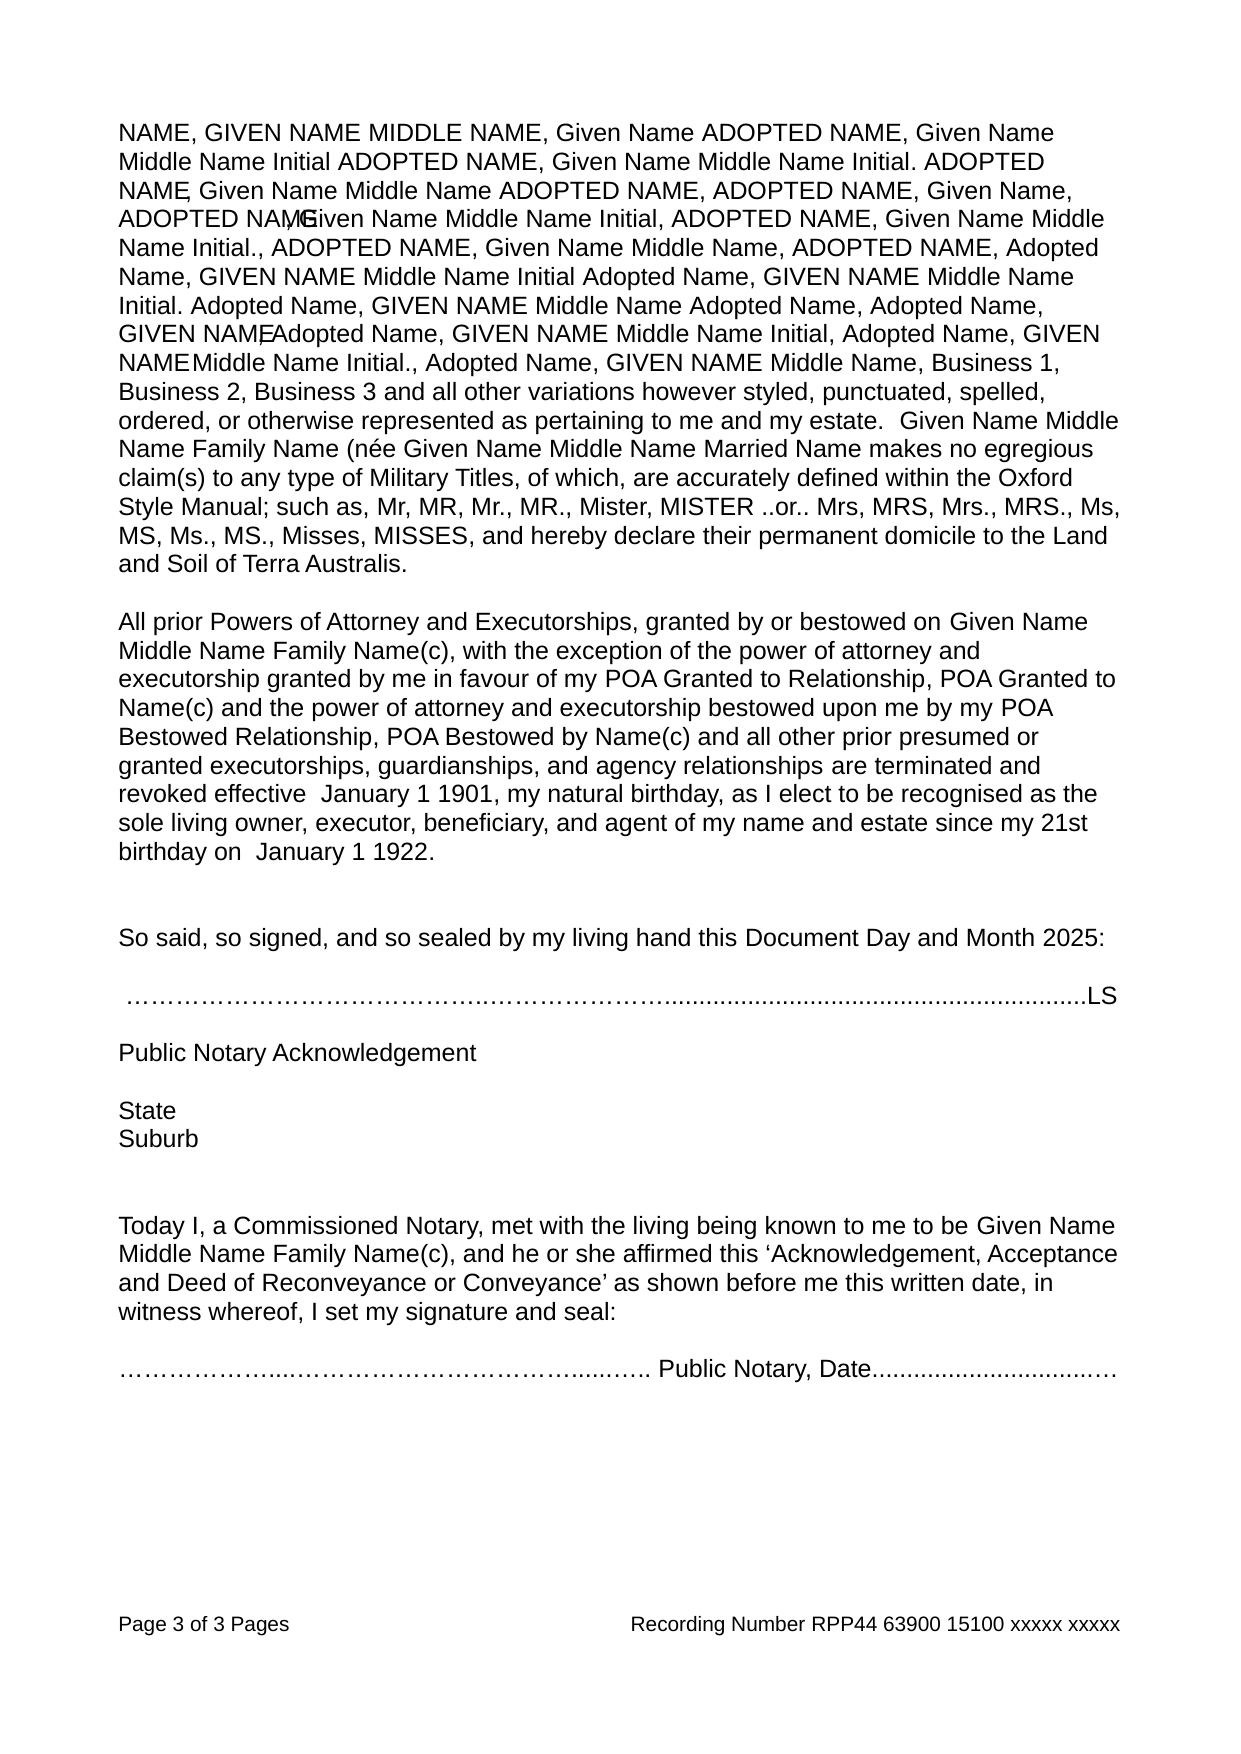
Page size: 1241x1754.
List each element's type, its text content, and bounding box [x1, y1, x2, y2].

text All prior Powers of Attorney and Executorships, granted by or bestowed on Given Name Middle Name Family Name(c), with the exception of the power of attorney and executorship granted by me in favour of my POA Granted to Relationship, POA Granted to Name(c) and the power of attorney and executorship bestowed upon me by my POA Bestowed Relationship, POA Bestowed by Name(c) and all other prior presumed or granted executorships, guardianships, and agency relationships are terminated and revoked effective January 1 1901, my natural birthday, as I elect to be recognised as the sole living owner, executor, beneficiary, and agent of my name and estate since my 21st birthday on January 1 1922. [118, 607, 1122, 866]
text ………………....……………………………......….. Public Notary, Date................................… [118, 1354, 1122, 1383]
text Name, Given Name Middle Name, Given Name Adopted Name, Given Name Middle Name Initial Adopted Name, Given Name Middle Name Initial. Adopted Name, Given Name Middle Name Adopted Name, Adopted Name, Given Name, Adopted Name, Given Name Middle Name Initial, Adopted Name, Given Name Middle Name Initial., Adopted Name, Given Name Middle Name, Adopted Name, Adopted Name, Given Name Middle Name Initial Adopted Name, Given Name Middle Name Initial. Adopted Name, Given Name Middle Name Adopted Name, Adopted Name, Given Name, Adopted Name, Given Name Middle Name Initial, Adopted Name, Given Name Middle Name Initial., Adopted Name, Given Name Middle Name, Business 1, Business 2, Business 3 and all other variations however styled, punctuated, spelled, ordered, or otherwise represented as pertaining to me and my estate. Given Name Middle Name Family Name (née Given Name Middle Name Married Name makes no egregious claim(s) to any type of Military Titles, of which, are accurately defined within the Oxford Style Manual; such as, Mr, MR, Mr., MR., Mister, MISTER ..or.. Mrs, MRS, Mrs., MRS., Ms, MS, Ms., MS., Misses, MISSES, and hereby declare their permanent domicile to the Land and Soil of Terra Australis. [118, 118, 1122, 578]
text State [118, 1096, 1122, 1124]
text ……………………………………..………………….............................................................LS [118, 981, 1122, 1009]
text Today I, a Commissioned Notary, met with the living being known to me to be Given Name Middle Name Family Name(c), and he or she affirmed this ‘Acknowledgement, Acceptance and Deed of Reconveyance or Conveyance’ as shown before me this written date, in witness whereof, I set my signature and seal: [118, 1211, 1122, 1326]
text Suburb [118, 1124, 1122, 1153]
text Public Notary Acknowledgement [118, 1038, 1122, 1067]
text So said, so signed, and so sealed by my living hand this Document Day and Month 2025: [118, 923, 1122, 952]
